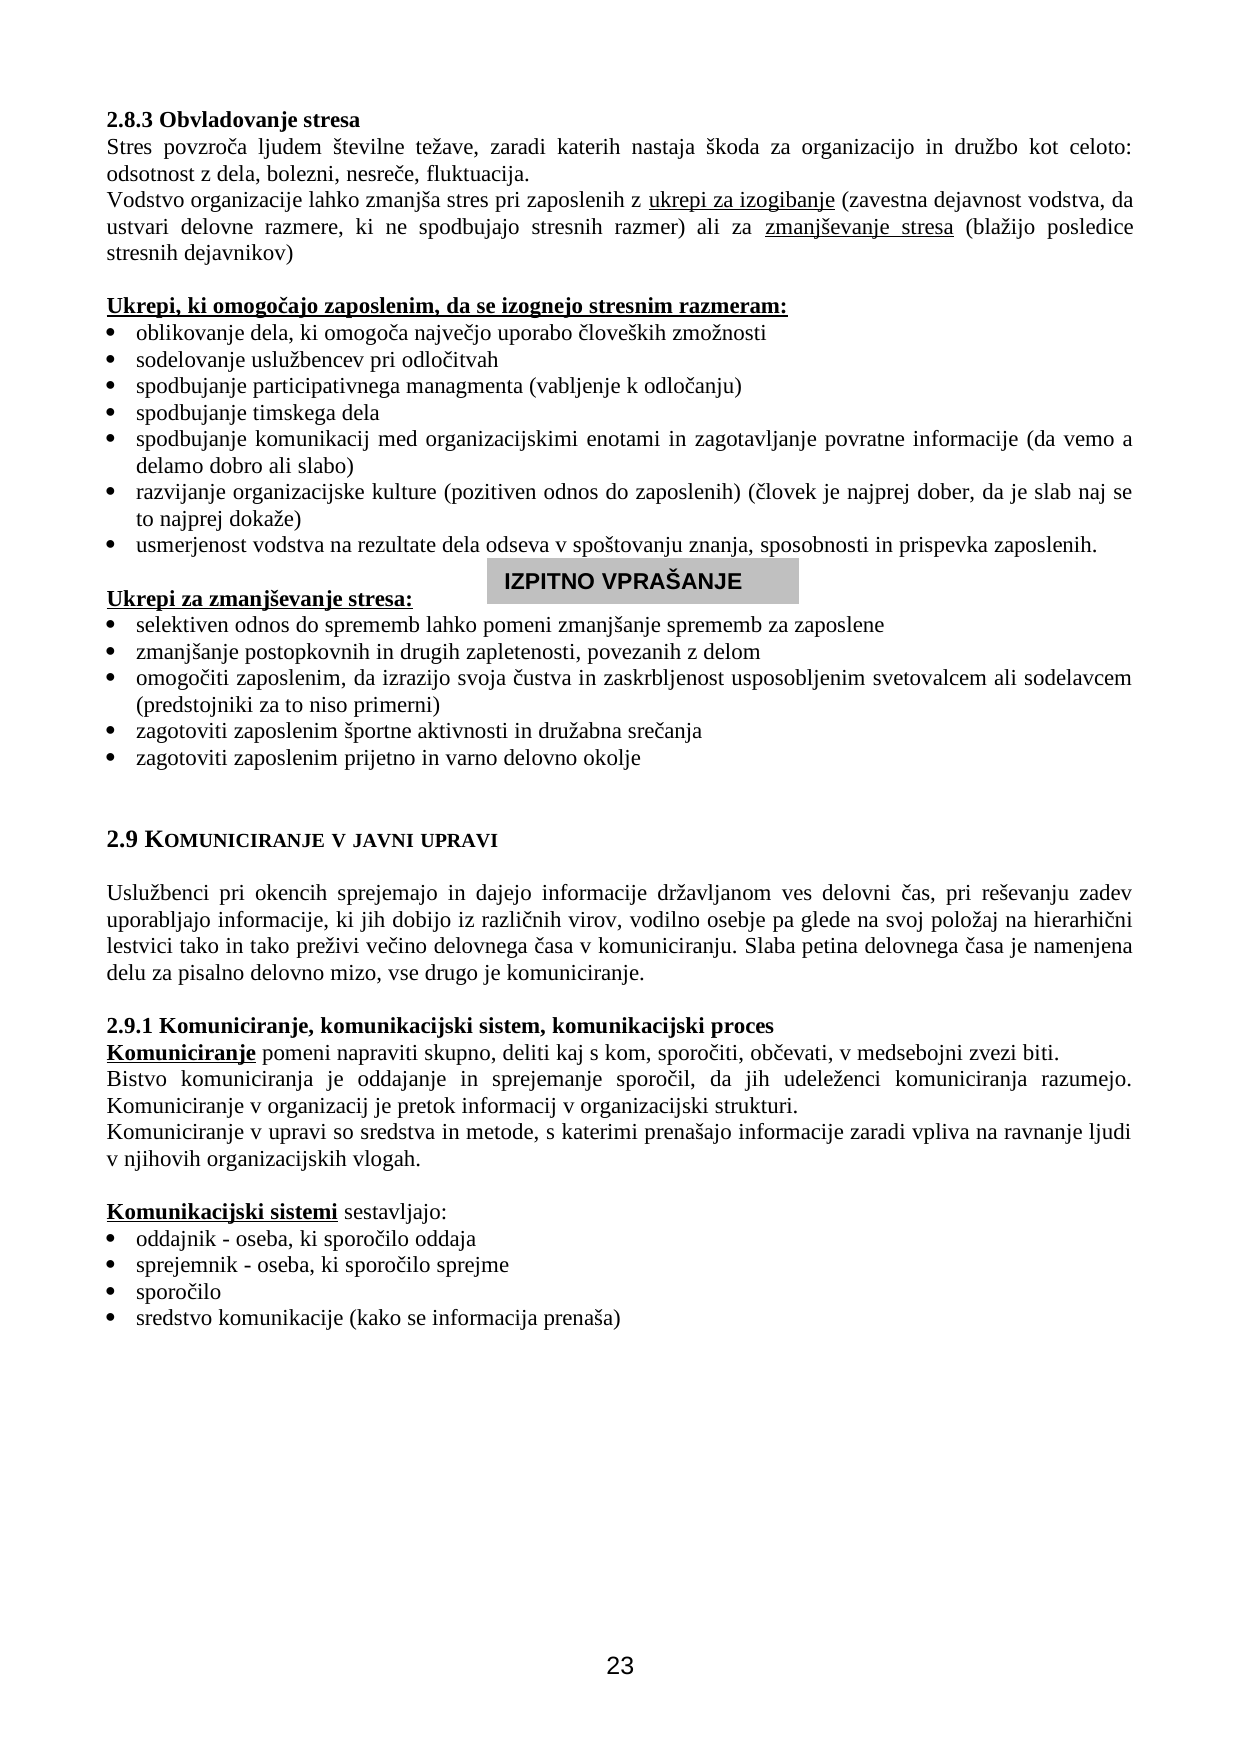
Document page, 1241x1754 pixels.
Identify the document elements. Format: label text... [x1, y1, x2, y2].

list spodbujanje participativnega managmenta (vabljenje k odločanju) [106, 372, 1134, 398]
list oblikovanje dela, ki omogoča največjo uporabo človeških zmožnosti [106, 319, 1134, 345]
list zagotoviti zaposlenim prijetno in varno delovno okolje [106, 744, 1134, 770]
list sredstvo komunikacije (kako se informacija prenaša) [106, 1304, 1134, 1331]
text Uslužbenci pri okencih sprejemajo in dajejo informacije državljanom ves delovni čas, pri reševanju zadev uporabljajo informacije, ki jih dobijo iz različnih virov, vodilno osebje pa glede na svoj položaj na hierarhični lestvici tako in tako preživi večino delovnega časa v komuniciranju. Slaba petina delovnega časa je namenjena delu za pisalno delovno mizo, vse drugo je komuniciranje. [106, 879, 1134, 985]
list usmerjenost vodstva na rezultate dela odseva v spoštovanju znanja, sposobnosti in prispevka zaposlenih. [106, 531, 1134, 558]
list spodbujanje timskega dela [106, 398, 1134, 425]
text Komuniciranje pomeni napraviti skupno, deliti kaj s kom, sporočiti, občevati, v medsebojni zvezi biti. [106, 1038, 1134, 1065]
list oddajnik - oseba, ki sporočilo oddaja [106, 1224, 1134, 1251]
text IZPITNO VPRAŠANJE [504, 567, 783, 594]
subtitle 2.8.3 Obvladovanje stresa [106, 106, 1134, 133]
list zagotoviti zaposlenim športne aktivnosti in družabna srečanja [106, 717, 1134, 744]
list sporočilo [106, 1278, 1134, 1304]
list selektiven odnos do sprememb lahko pomeni zmanjšanje sprememb za zaposlene [106, 611, 1134, 638]
list spodbujanje komunikacij med organizacijskimi enotami in zagotavljanje povratne informacije (da vemo a delamo dobro ali slabo) [106, 425, 1134, 478]
list razvijanje organizacijske kulture (pozitiven odnos do zaposlenih) (človek je najprej dober, da je slab naj se to najprej dokaže) [106, 478, 1134, 531]
subtitle 2.9 Komuniciranje v javni upravi [106, 823, 1134, 853]
text Ukrepi za zmanjševanje stresa: [106, 584, 1134, 611]
list sprejemnik - oseba, ki sporočilo sprejme [106, 1251, 1134, 1278]
text Ukrepi, ki omogočajo zaposlenim, da se izognejo stresnim razmeram: [106, 292, 1134, 319]
list zmanjšanje postopkovnih in drugih zapletenosti, povezanih z delom [106, 638, 1134, 664]
text Komunikacijski sistemi sestavljajo: [106, 1198, 1134, 1224]
list omogočiti zaposlenim, da izrazijo svoja čustva in zaskrbljenost usposobljenim svetovalcem ali sodelavcem (predstojniki za to niso primerni) [106, 664, 1134, 717]
text Komuniciranje v upravi so sredstva in metode, s katerimi prenašajo informacije zaradi vpliva na ravnanje ljudi v njihovih organizacijskih vlogah. [106, 1118, 1134, 1171]
list sodelovanje uslužbencev pri odločitvah [106, 345, 1134, 372]
text Stres povzroča ljudem številne težave, zaradi katerih nastaja škoda za organizacijo in družbo kot celoto: odsotnost z dela, bolezni, nesreče, fluktuacija. [106, 133, 1134, 186]
text Bistvo komuniciranja je oddajanje in sprejemanje sporočil, da jih udeleženci komuniciranja razumejo. Komuniciranje v organizacij je pretok informacij v organizacijski strukturi. [106, 1065, 1134, 1118]
text Vodstvo organizacije lahko zmanjša stres pri zaposlenih z ukrepi za izogibanje (zavestna dejavnost vodstva, da ustvari delovne razmere, ki ne spodbujajo stresnih razmer) ali za zmanjševanje stresa (blažijo posledice stresnih dejavnikov) [106, 186, 1134, 266]
subtitle 2.9.1 Komuniciranje, komunikacijski sistem, komunikacijski proces [106, 1012, 1134, 1038]
